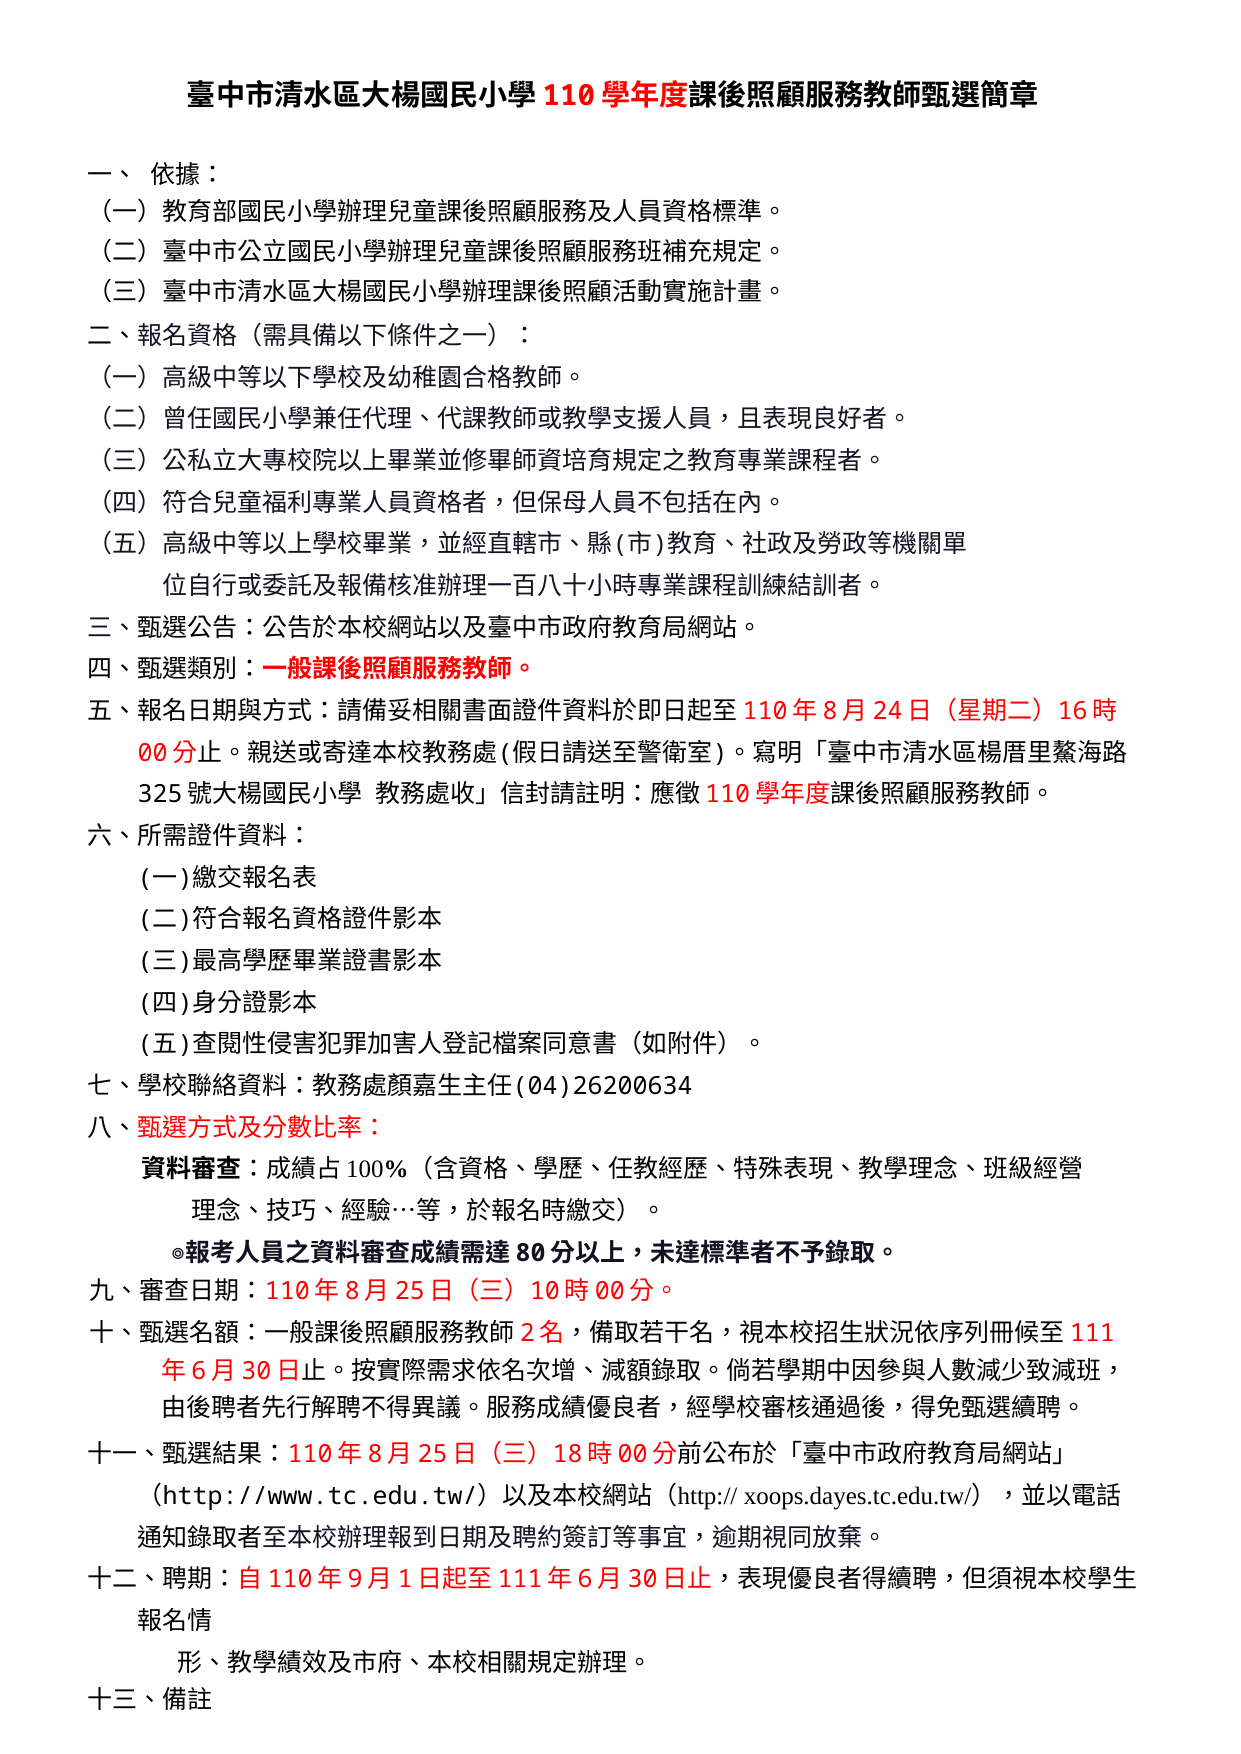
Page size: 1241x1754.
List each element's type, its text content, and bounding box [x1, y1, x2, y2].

text 資料審查：成績占100%（含資格、學歷、任教經歷、特殊表現、教學理念、班級經營 理念、技巧、經驗…等，於報名時繳交）。 [141, 1144, 1137, 1228]
text (五)查閱性侵害犯罪加害人登記檔案同意書（如附件）。 [137, 1019, 1137, 1061]
text 八、甄選方式及分數比率： [87, 1103, 1137, 1144]
text 形、教學績效及市府、本校相關規定辦理。 [87, 1638, 1137, 1679]
text 四、甄選類別：一般課後照顧服務教師。 [87, 644, 1137, 686]
text 臺中市清水區大楊國民小學110學年度課後照顧服務教師甄選簡章 [87, 75, 1137, 112]
text (三)最高學歷畢業證書影本 [137, 936, 1137, 978]
text ◎報考人員之資料審查成績需達80分以上，未達標準者不予錄取。 [170, 1228, 1137, 1269]
text (一)繳交報名表 [137, 853, 1137, 894]
text (四)身分證影本 [137, 978, 1137, 1019]
text 十二、聘期：自110年9月1日起至111年6月30日止，表現優良者得續聘，但須視本校學生報名情 [87, 1554, 1137, 1638]
text 十三、備註 [87, 1679, 1137, 1716]
text 三、甄選公告：公告於本校網站以及臺中市政府教育局網站。 [87, 603, 1137, 644]
text 一、 依據： [87, 150, 1137, 192]
text 六、所需證件資料： [87, 811, 1137, 853]
text 二、報名資格（需具備以下條件之一）： （一）高級中等以下學校及幼稚園合格教師。 （二）曾任國民小學兼任代理、代課教師或教學支援人員，且表現良好者。 （三）公私立大專校院以上畢業並修畢師資培育規定之教育專業課程者。 （四）符合兒童福利專業人員資格者，但保母人員不包括在內。 （五）高級中等以上學校畢業，並經直轄市、縣(市)教育、社政及勞政等機關單 [87, 311, 1137, 561]
text （一）教育部國民小學辦理兒童課後照顧服務及人員資格標準。 [87, 192, 1137, 228]
text 十、甄選名額：一般課後照顧服務教師2名，備取若干名，視本校招生狀況依序列冊候至111年6月30日止。按實際需求依名次增、減額錄取。倘若學期中因參與人數減少致減班，由後聘者先行解聘不得異議。服務成績優良者，經學校審核通過後，得免甄選續聘。 [89, 1312, 1137, 1424]
text （三）臺中市清水區大楊國民小學辦理課後照顧活動實施計畫。 [87, 271, 1137, 307]
text 九、審查日期：110年8月25日（三）10時00分。 [89, 1269, 1137, 1307]
text 位自行或委託及報備核准辦理一百八十小時專業課程訓練結訓者。 [87, 561, 1137, 603]
text （二）臺中市公立國民小學辦理兒童課後照顧服務班補充規定。 [87, 231, 1137, 268]
text 十一、甄選結果：110年8月25日（三）18時00分前公布於「臺中市政府教育局網站」（http://www.tc.edu.tw/）以及本校網站（http:// xoops.dayes.tc.edu.tw/），並以電話通知錄取者至本校辦理報到日期及聘約簽訂等事宜，逾期視同放棄。 [87, 1429, 1137, 1554]
text 五、報名日期與方式：請備妥相關書面證件資料於即日起至110年8月24日（星期二）16時00分止。親送或寄達本校教務處(假日請送至警衛室)。寫明「臺中市清水區楊厝里鰲海路325號大楊國民小學 教務處收」信封請註明：應徵110學年度課後照顧服務教師。 [87, 686, 1137, 811]
text (二)符合報名資格證件影本 [137, 894, 1137, 936]
text 七、學校聯絡資料：教務處顏嘉生主任(04)26200634 [87, 1061, 1137, 1103]
